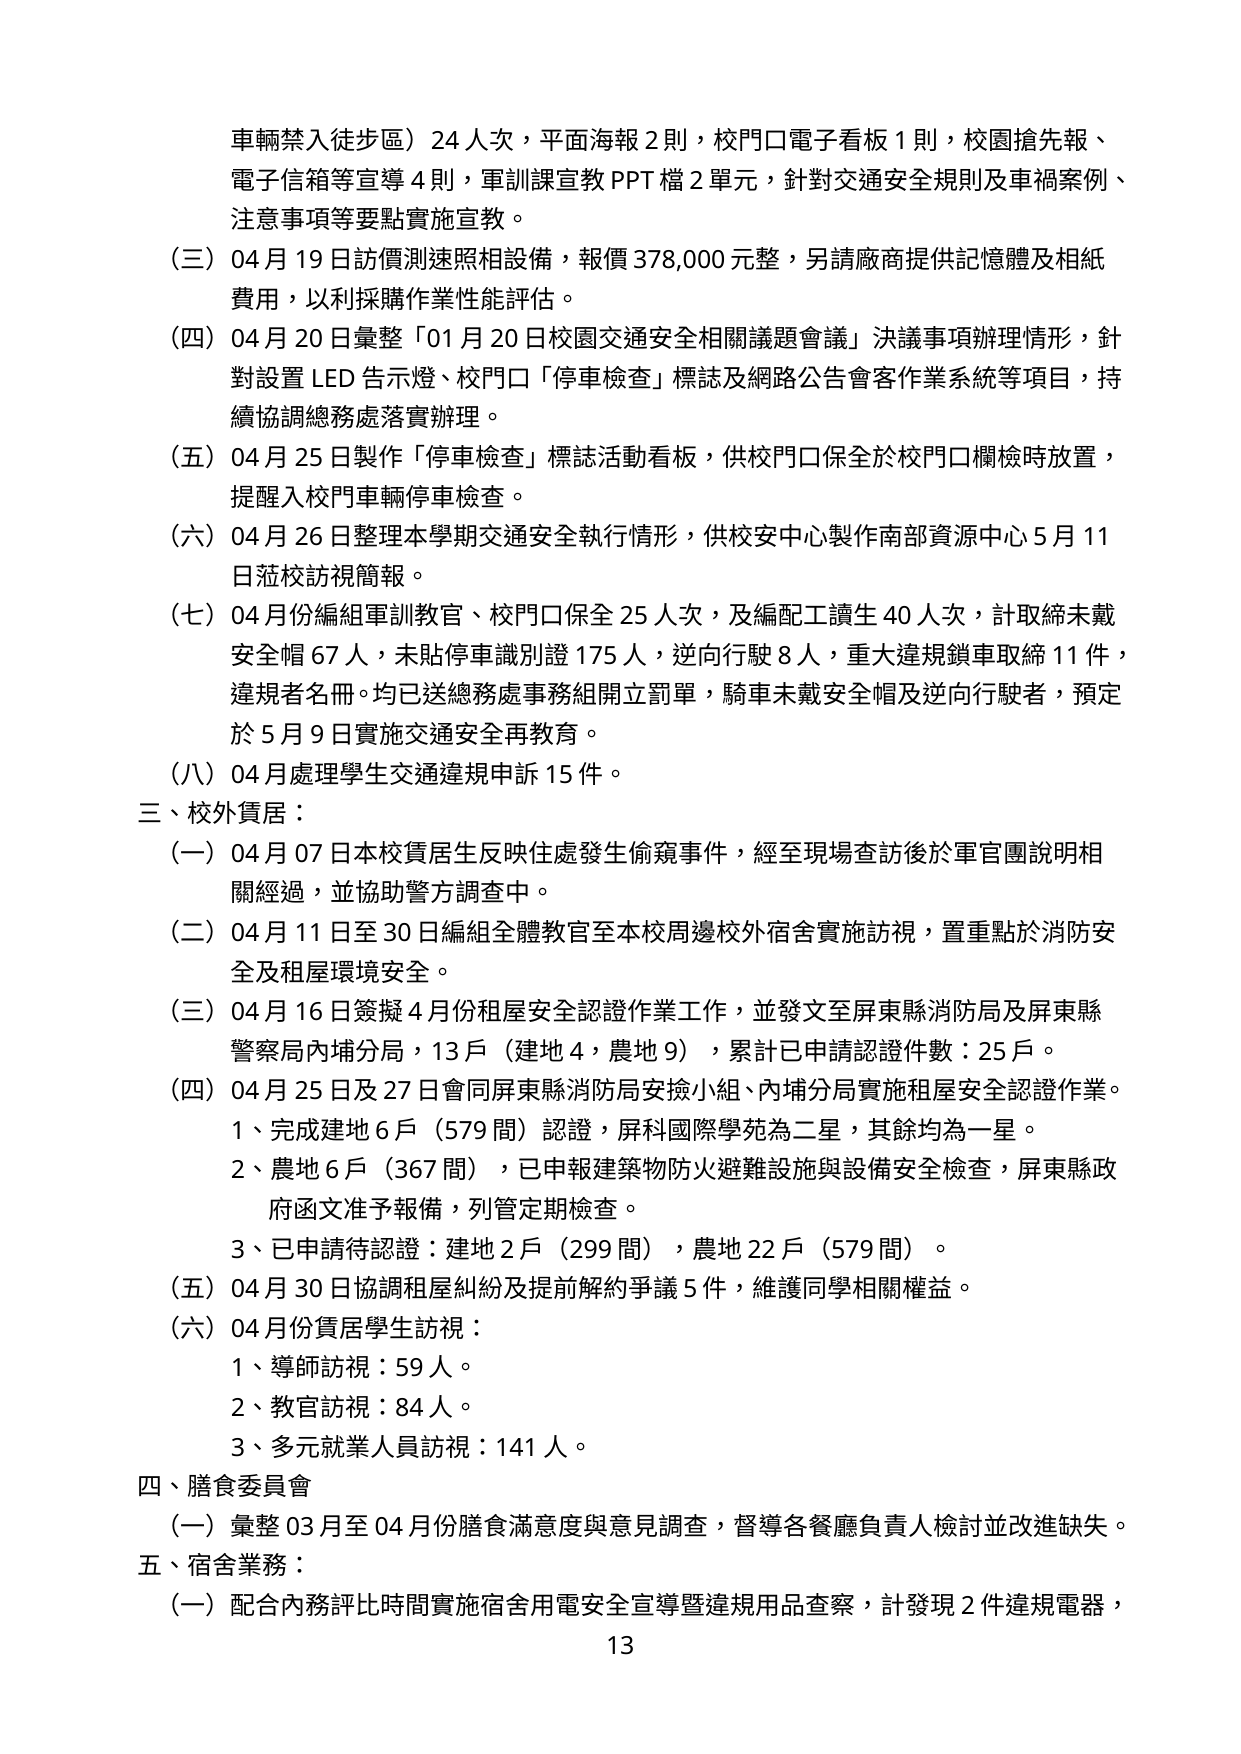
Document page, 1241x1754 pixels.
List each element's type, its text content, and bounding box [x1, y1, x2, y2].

text （六）04月份賃居學生訪視： [156, 1306, 1122, 1345]
text （二）04月份交通安全宣導：舉牌宣導（宣導騎車戴安全帽、不逆向、車輛貼停車識別證、車輛禁入徒步區）24人次，平面海報2則，校門口電子看板1則，校園搶先報、電子信箱等宣導4則，軍訓課宣教PPT檔2單元，針對交通安全規則及車禍案例、注意事項等要點實施宣教。 [156, 118, 1122, 237]
text 1、完成建地6戶（579間）認證，屏科國際學苑為二星，其餘均為一星。 [231, 1108, 1122, 1147]
text （三）04月16日簽擬4月份租屋安全認證作業工作，並發文至屏東縣消防局及屏東縣警察局內埔分局，13戶（建地4，農地9），累計已申請認證件數：25戶。 [156, 989, 1122, 1068]
text 2、農地6戶（367間），已申報建築物防火避難設施與設備安全檢查，屏東縣政府函文准予報備，列管定期檢查。 [231, 1147, 1122, 1226]
text （五）04月30日協調租屋糾紛及提前解約爭議5件，維護同學相關權益。 [156, 1266, 1122, 1306]
text （三）04月19日訪價測速照相設備，報價378,000元整，另請廠商提供記憶體及相紙費用，以利採購作業性能評估。 [156, 237, 1122, 316]
text 1、導師訪視：59人。 [231, 1345, 1122, 1385]
text 2、教官訪視：84人。 [231, 1385, 1122, 1424]
text （一）04月07日本校賃居生反映住處發生偷窺事件，經至現場查訪後於軍官團說明相關經過，並協助警方調查中。 [156, 831, 1122, 910]
text （二）04月11日至30日編組全體教官至本校周邊校外宿舍實施訪視，置重點於消防安全及租屋環境安全。 [156, 910, 1122, 989]
text 五、宿舍業務： [137, 1543, 1122, 1583]
text 四、膳食委員會 [137, 1464, 1122, 1503]
text （四）04月25日及27日會同屏東縣消防局安撿小組、內埔分局實施租屋安全認證作業。 [156, 1068, 1122, 1108]
text （五）04月25日製作「停車檢查」標誌活動看板，供校門口保全於校門口欄檢時放置，提醒入校門車輛停車檢查。 [156, 435, 1122, 514]
text （六）04月26日整理本學期交通安全執行情形，供校安中心製作南部資源中心5月11日蒞校訪視簡報。 [156, 514, 1122, 593]
text 三、校外賃居： [137, 791, 1122, 831]
text （一）配合內務評比時間實施宿舍用電安全宣導暨違規用品查察，計發現2件違規電器，輔導用電安全7人次。 [156, 1583, 1122, 1622]
text （四）04月20日彙整「01月20日校園交通安全相關議題會議」決議事項辦理情形，針對設置LED告示燈、校門口「停車檢查」標誌及網路公告會客作業系統等項目，持續協調總務處落實辦理。 [156, 316, 1122, 435]
text （七）04月份編組軍訓教官、校門口保全25人次，及編配工讀生40人次，計取締未戴安全帽67人，未貼停車識別證175人，逆向行駛8人，重大違規鎖車取締11件，違規者名冊。均已送總務處事務組開立罰單，騎車未戴安全帽及逆向行駛者，預定於5月9日實施交通安全再教育。 [156, 593, 1122, 751]
text 3、多元就業人員訪視：141人。 [231, 1424, 1122, 1464]
text （八）04月處理學生交通違規申訴15件。 [156, 751, 1122, 791]
text （一）彙整03月至04月份膳食滿意度與意見調查，督導各餐廳負責人檢討並改進缺失。 [156, 1503, 1122, 1543]
text 3、已申請待認證：建地2戶（299間），農地22戶（579間）。 [231, 1226, 1122, 1266]
